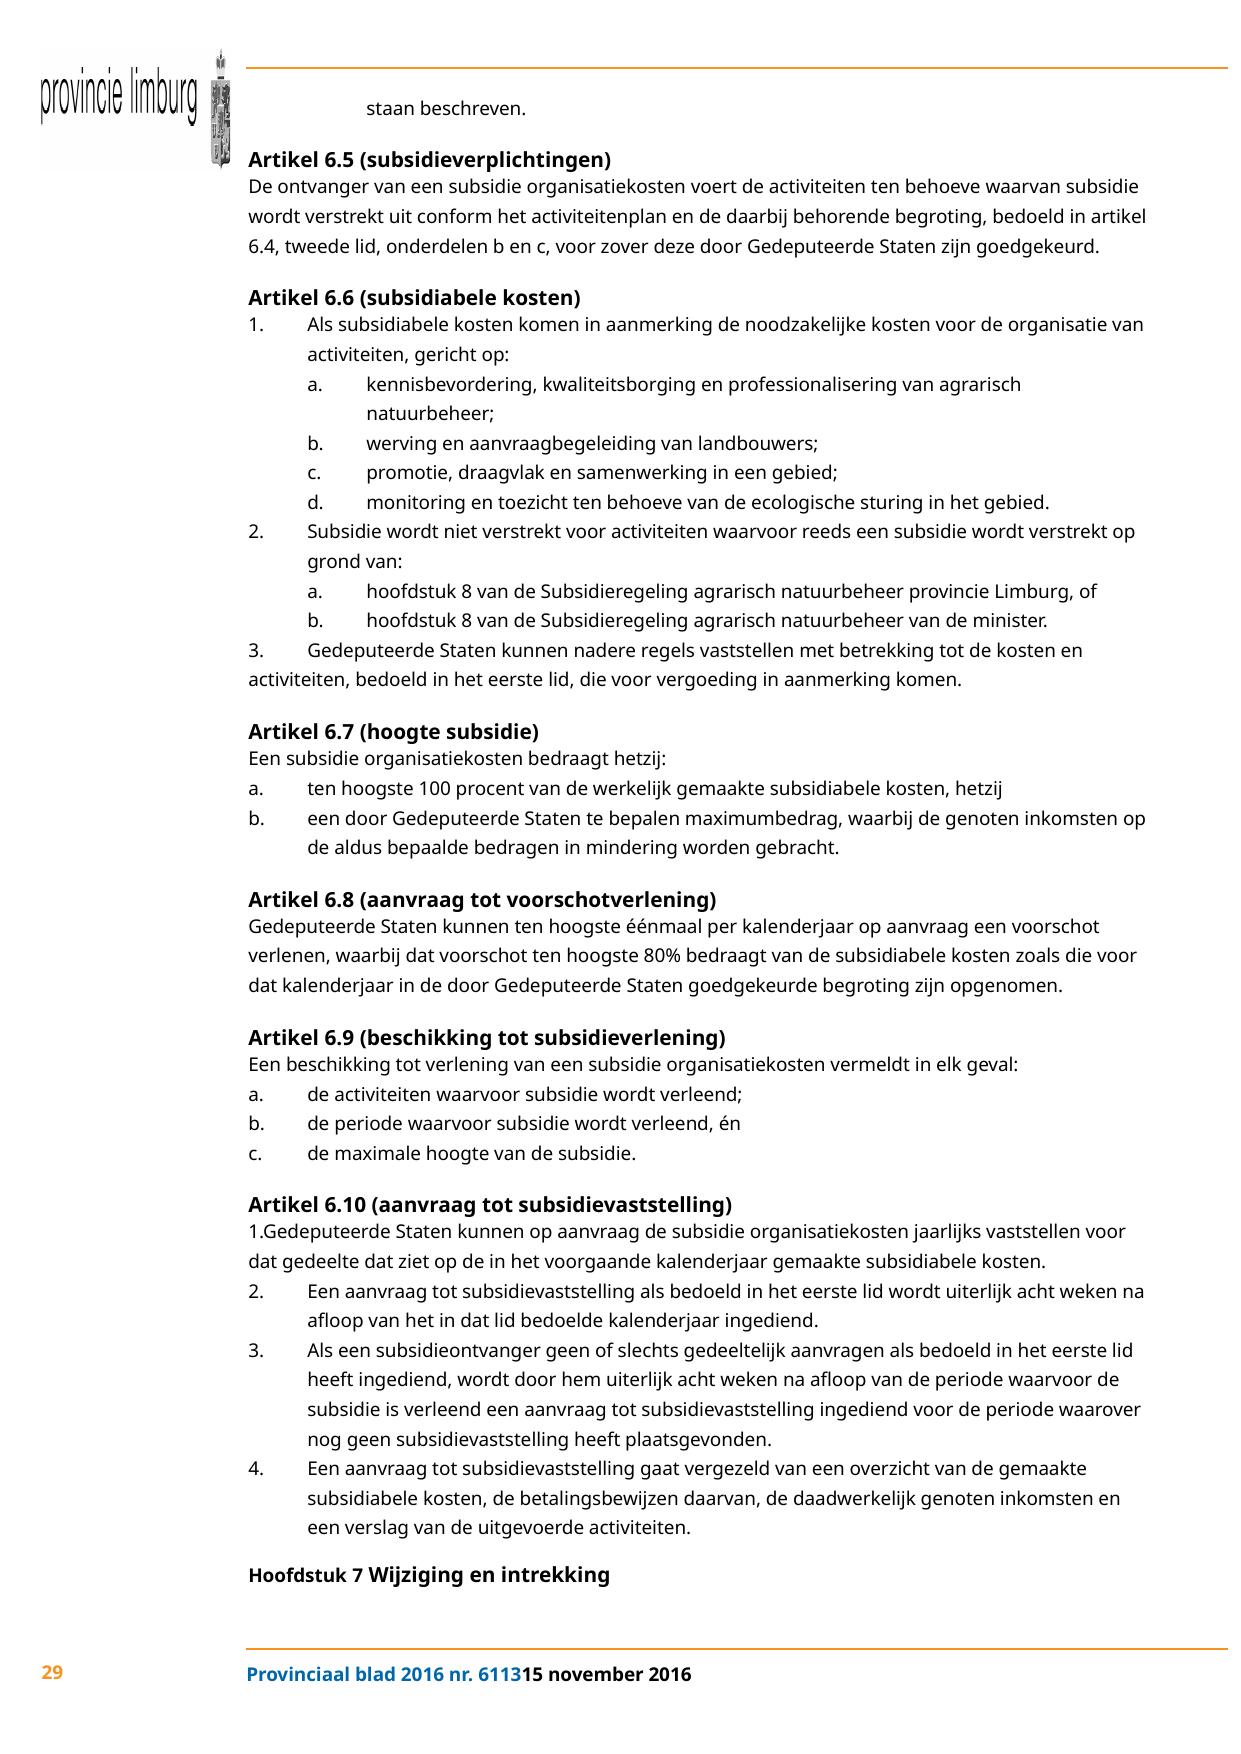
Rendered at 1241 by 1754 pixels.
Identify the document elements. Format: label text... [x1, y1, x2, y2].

list promotie, draagvlak en samenwerking in een gebied; [307, 459, 1152, 485]
list Gedeputeerde Staten kunnen nadere regels vaststellen met betrekking tot de kosten en [248, 637, 1152, 663]
text Gedeputeerde Staten kunnen ten hoogste éénmaal per kalenderjaar op aanvraag een voorschot verlenen, waarbij dat voorschot ten hoogste 80% bedraagt van de subsidiabele kosten zoals die voor dat kalenderjaar in de door Gedeputeerde Staten goedgekeurde begroting zijn opgenomen. [248, 913, 1152, 998]
list werving en aanvraagbegeleiding van landbouwers; [307, 430, 1152, 456]
list de maximale hoogte van de subsidie. [248, 1140, 1152, 1166]
list staan beschreven. [307, 95, 1152, 121]
text 1.Gedeputeerde Staten kunnen op aanvraag de subsidie organisatiekosten jaarlijks vaststellen voor dat gedeelte dat ziet op de in het voorgaande kalenderjaar gemaakte subsidiabele kosten. [248, 1219, 1152, 1274]
list de activiteiten waarvoor subsidie wordt verleend; [248, 1081, 1152, 1106]
text Hoofdstuk 7 Wijziging en intrekking [248, 1560, 1152, 1589]
list Een aanvraag tot subsidievaststelling als bedoeld in het eerste lid wordt uiterlijk acht weken na afloop van het in dat lid bedoelde kalenderjaar ingediend. [248, 1278, 1152, 1333]
list de periode waarvoor subsidie wordt verleend, én [248, 1110, 1152, 1136]
text activiteiten, bedoeld in het eerste lid, die voor vergoeding in aanmerking komen. [248, 667, 1152, 692]
list kennisbevordering, kwaliteitsborging en professionalisering van agrarisch natuurbeheer; [307, 371, 1152, 426]
list Als subsidiabele kosten komen in aanmerking de noodzakelijke kosten voor de organisatie van activiteiten, gericht op: [248, 312, 1152, 367]
picture [41, 47, 231, 172]
list hoofdstuk 8 van de Subsidieregeling agrarisch natuurbeheer provincie Limburg, of [307, 578, 1152, 604]
list ten hoogste 100 procent van de werkelijk gemaakte subsidiabele kosten, hetzij [248, 775, 1152, 801]
text Artikel 6.5 (subsidieverplichtingen) [248, 145, 1152, 174]
text Artikel 6.9 (beschikking tot subsidieverlening) [248, 1023, 1152, 1051]
list Subsidie wordt niet verstrekt voor activiteiten waarvoor reeds een subsidie wordt verstrekt op grond van: [248, 519, 1152, 574]
text Een subsidie organisatiekosten bedraagt hetzij: [248, 746, 1152, 771]
text Artikel 6.8 (aanvraag tot voorschotverlening) [248, 885, 1152, 913]
list Als een subsidieontvanger geen of slechts gedeeltelijk aanvragen als bedoeld in het eerste lid heeft ingediend, wordt door hem uiterlijk acht weken na afloop van de periode waarvoor de subsidie is verleend een aanvraag tot subsidievaststelling ingediend voor de periode waarover nog geen subsidievaststelling heeft plaatsgevonden. [248, 1337, 1152, 1452]
text Een beschikking tot verlening van een subsidie organisatiekosten vermeldt in elk geval: [248, 1051, 1152, 1077]
text Artikel 6.7 (hoogte subsidie) [248, 717, 1152, 746]
text De ontvanger van een subsidie organisatiekosten voert de activiteiten ten behoeve waarvan subsidie wordt verstrekt uit conform het activiteitenplan en de daarbij behorende begroting, bedoeld in artikel 6.4, tweede lid, onderdelen b en c, voor zover deze door Gedeputeerde Staten zijn goedgekeurd. [248, 174, 1152, 258]
text Artikel 6.6 (subsidiabele kosten) [248, 283, 1152, 312]
text Artikel 6.10 (aanvraag tot subsidievaststelling) [248, 1190, 1152, 1219]
list hoofdstuk 8 van de Subsidieregeling agrarisch natuurbeheer van de minister. [307, 607, 1152, 633]
list monitoring en toezicht ten behoeve van de ecologische sturing in het gebied. [307, 489, 1152, 515]
list een door Gedeputeerde Staten te bepalen maximumbedrag, waarbij de genoten inkomsten op de aldus bepaalde bedragen in mindering worden gebracht. [248, 805, 1152, 860]
list Een aanvraag tot subsidievaststelling gaat vergezeld van een overzicht van de gemaakte subsidiabele kosten, de betalingsbewijzen daarvan, de daadwerkelijk genoten inkomsten en een verslag van de uitgevoerde activiteiten. [248, 1455, 1152, 1540]
